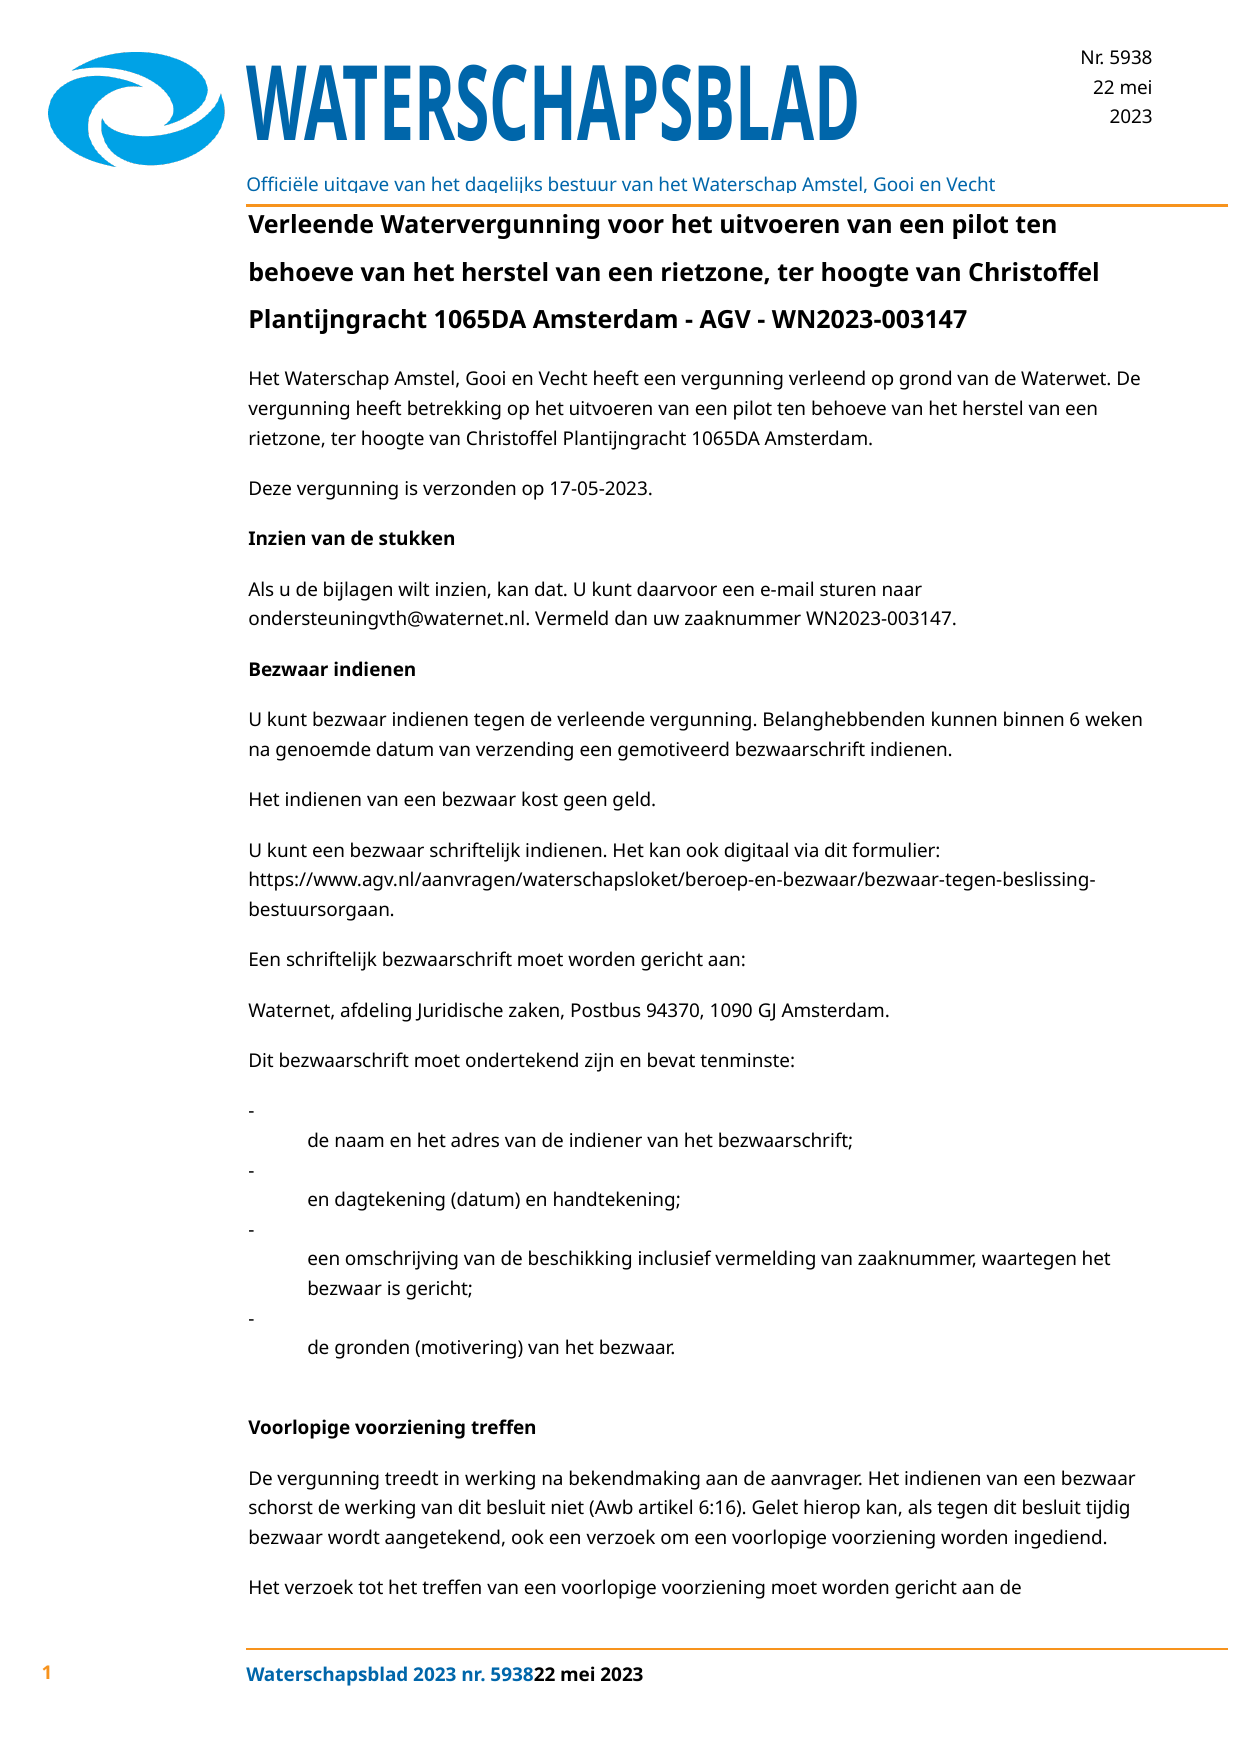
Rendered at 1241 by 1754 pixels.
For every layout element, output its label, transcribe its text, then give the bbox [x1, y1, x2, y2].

text Als u de bijlagen wilt inzien, kan dat. U kunt daarvoor een e-mail sturen naar ondersteuningvth@waternet.nl. Vermeld dan uw zaaknummer WN2023-003147. [248, 576, 1152, 631]
list de gronden (motivering) van het bezwaar. [248, 1334, 1152, 1360]
text De vergunning treedt in werking na bekendmaking aan de aanvrager. Het indienen van een bezwaar schorst de werking van dit besluit niet (Awb artikel 6:16). Gelet hierop kan, als tegen dit besluit tijdig bezwaar wordt aangetekend, ook een verzoek om een voorlopige voorziening worden ingediend. [248, 1465, 1152, 1549]
picture [41, 47, 231, 172]
text Het verzoek tot het treffen van een voorlopige voorziening moet worden gericht aan de [248, 1574, 1152, 1600]
text Voorlopige voorziening treffen [248, 1414, 1152, 1440]
list en dagtekening (datum) en handtekening; [248, 1186, 1152, 1212]
text Waternet, afdeling Juridische zaken, Postbus 94370, 1090 GJ Amsterdam. [248, 997, 1152, 1022]
text Deze vergunning is verzonden op 17-05-2023. [248, 475, 1152, 501]
text Een schriftelijk bezwaarschrift moet worden gericht aan: [248, 946, 1152, 972]
list de naam en het adres van de indiener van het bezwaarschrift; [248, 1127, 1152, 1153]
list een omschrijving van de beschikking inclusief vermelding van zaaknummer, waartegen het bezwaar is gericht; [248, 1246, 1152, 1301]
text Verleende Watervergunning voor het uitvoeren van een pilot ten behoeve van het herstel van een rietzone, ter hoogte van Christoffel Plantijngracht 1065DA Amsterdam - AGV - WN2023-003147 [248, 207, 1152, 336]
text Het indienen van een bezwaar kost geen geld. [248, 786, 1152, 812]
text Dit bezwaarschrift moet ondertekend zijn en bevat tenminste: [248, 1047, 1152, 1073]
text Bezwaar indienen [248, 656, 1152, 682]
text U kunt een bezwaar schriftelijk indienen. Het kan ook digitaal via dit formulier: https://www.agv.nl/aanvragen/waterschapsloket/beroep-en-bezwaar/bezwaar-tegen-beslissing-bestuursorgaan. [248, 837, 1152, 922]
text Het Waterschap Amstel, Gooi en Vecht heeft een vergunning verleend op grond van de Waterwet. De vergunning heeft betrekking op het uitvoeren van een pilot ten behoeve van het herstel van een rietzone, ter hoogte van Christoffel Plantijngracht 1065DA Amsterdam. [248, 366, 1152, 450]
text Inzien van de stukken [248, 526, 1152, 551]
text U kunt bezwaar indienen tegen de verleende vergunning. Belanghebbenden kunnen binnen 6 weken na genoemde datum van verzending een gemotiveerd bezwaarschrift indienen. [248, 706, 1152, 762]
